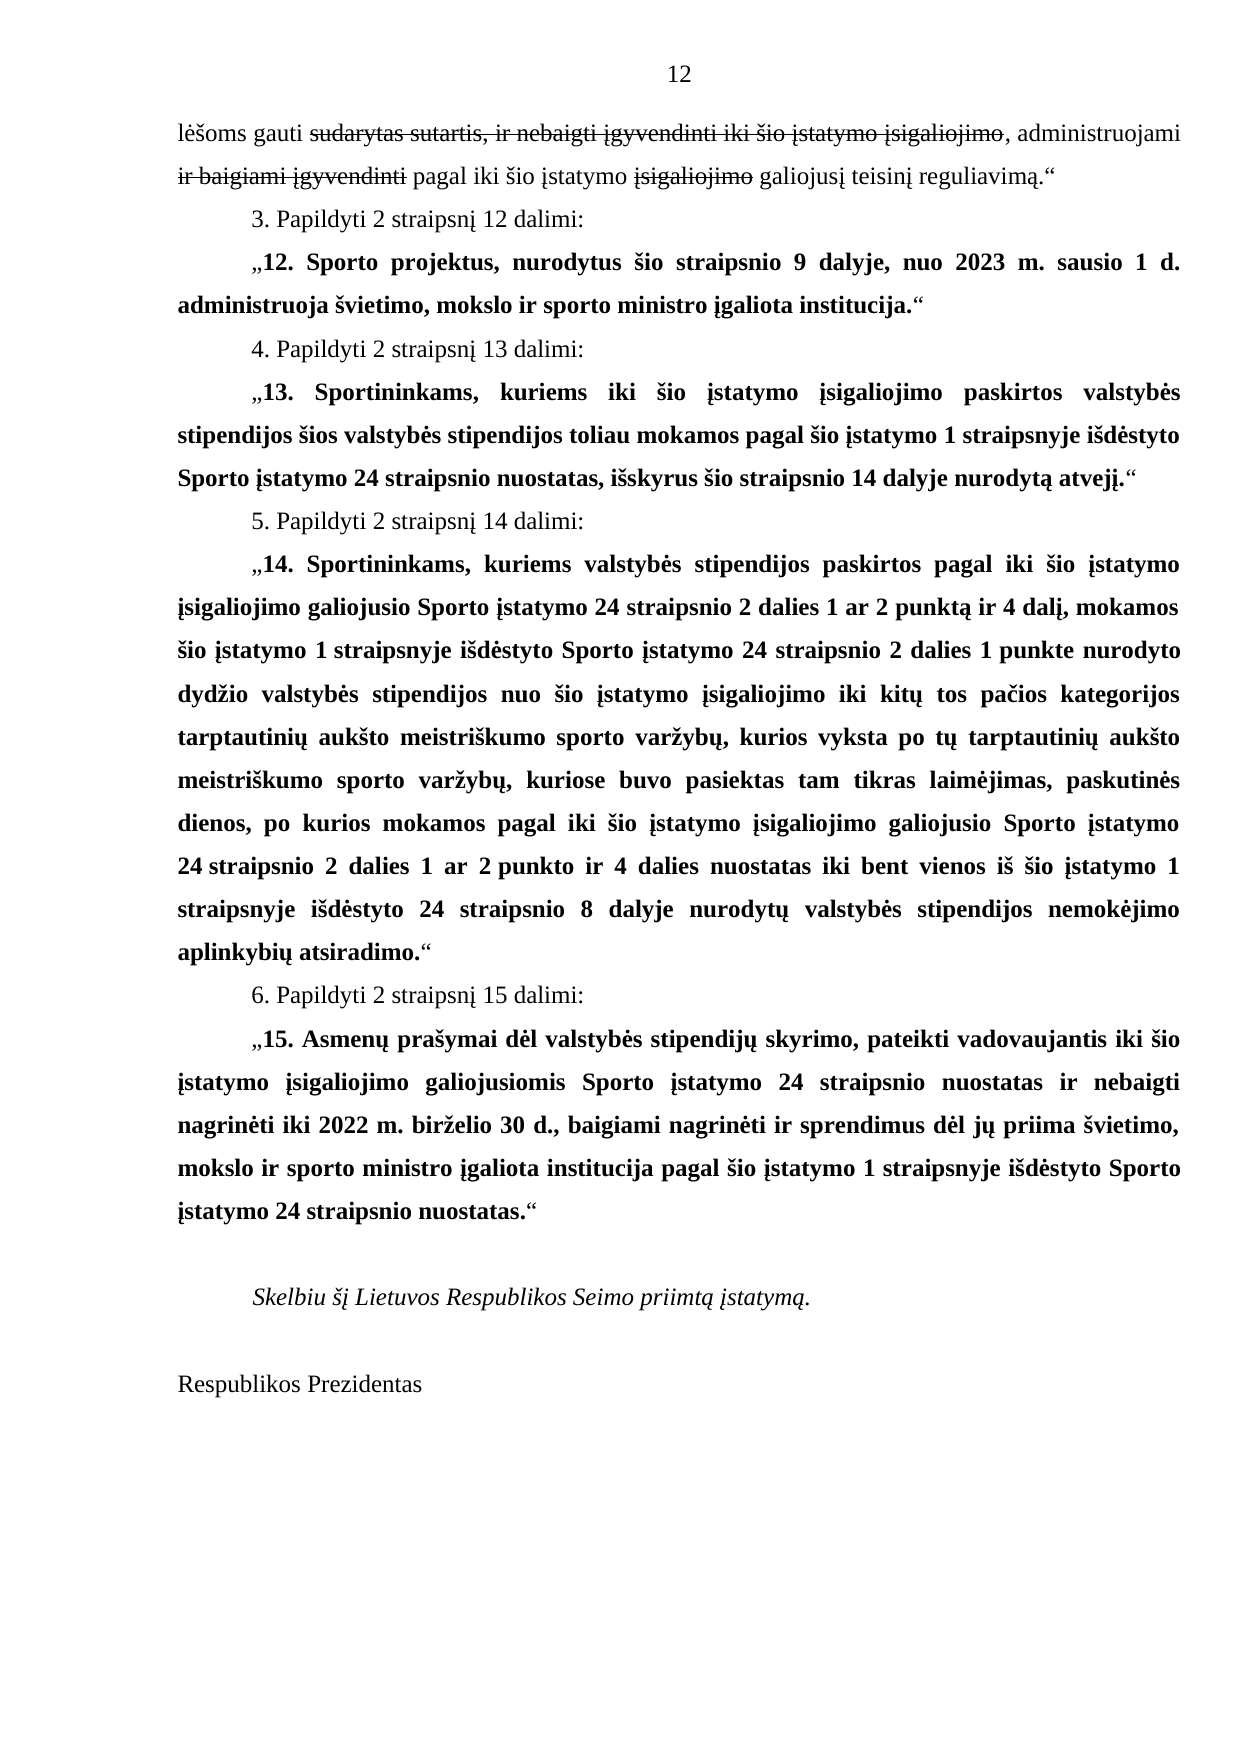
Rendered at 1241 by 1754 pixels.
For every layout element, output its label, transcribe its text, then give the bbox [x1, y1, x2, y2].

text lėšoms gauti sudarytas sutartis, ir nebaigti įgyvendinti iki šio įstatymo įsigaliojimo, administruojami ir baigiami įgyvendinti pagal iki šio įstatymo įsigaliojimo galiojusį teisinį reguliavimą.“ [177, 118, 1181, 190]
text 4. Papildyti 2 straipsnį 13 dalimi: [177, 334, 1181, 362]
text Respublikos Prezidentas [177, 1369, 1181, 1397]
text 3. Papildyti 2 straipsnį 12 dalimi: [177, 204, 1181, 233]
text 5. Papildyti 2 straipsnį 14 dalimi: [177, 506, 1181, 535]
text Skelbiu šį Lietuvos Respublikos Seimo priimtą įstatymą. [177, 1282, 1181, 1311]
text 6. Papildyti 2 straipsnį 15 dalimi: [177, 981, 1181, 1009]
text „15. Asmenų prašymai dėl valstybės stipendijų skyrimo, pateikti vadovaujantis iki šio įstatymo įsigaliojimo galiojusiomis Sporto įstatymo 24 straipsnio nuostatas ir nebaigti nagrinėti iki 2022 m. birželio 30 d., baigiami nagrinėti ir sprendimus dėl jų priima švietimo, mokslo ir sporto ministro įgaliota institucija pagal šio įstatymo 1 straipsnyje išdėstyto Sporto įstatymo 24 straipsnio nuostatas.“ [177, 1024, 1181, 1225]
text „12. Sporto projektus, nurodytus šio straipsnio 9 dalyje, nuo 2023 m. sausio 1 d. administruoja švietimo, mokslo ir sporto ministro įgaliota institucija.“ [177, 247, 1181, 319]
text „14. Sportininkams, kuriems valstybės stipendijos paskirtos pagal iki šio įstatymo įsigaliojimo galiojusio Sporto įstatymo 24 straipsnio 2 dalies 1 ar 2 punktą ir 4 dalį, mokamos šio įstatymo 1 straipsnyje išdėstyto Sporto įstatymo 24 straipsnio 2 dalies 1 punkte nurodyto dydžio valstybės stipendijos nuo šio įstatymo įsigaliojimo iki kitų tos pačios kategorijos tarptautinių aukšto meistriškumo sporto varžybų, kurios vyksta po tų tarptautinių aukšto meistriškumo sporto varžybų, kuriose buvo pasiektas tam tikras laimėjimas, paskutinės dienos, po kurios mokamos pagal iki šio įstatymo įsigaliojimo galiojusio Sporto įstatymo 24 straipsnio 2 dalies 1 ar 2 punkto ir 4 dalies nuostatas iki bent vienos iš šio įstatymo 1 straipsnyje išdėstyto 24 straipsnio 8 dalyje nurodytų valstybės stipendijos nemokėjimo aplinkybių atsiradimo.“ [177, 549, 1181, 966]
text „13. Sportininkams, kuriems iki šio įstatymo įsigaliojimo paskirtos valstybės stipendijos šios valstybės stipendijos toliau mokamos pagal šio įstatymo 1 straipsnyje išdėstyto Sporto įstatymo 24 straipsnio nuostatas, išskyrus šio straipsnio 14 dalyje nurodytą atvejį.“ [177, 377, 1181, 492]
